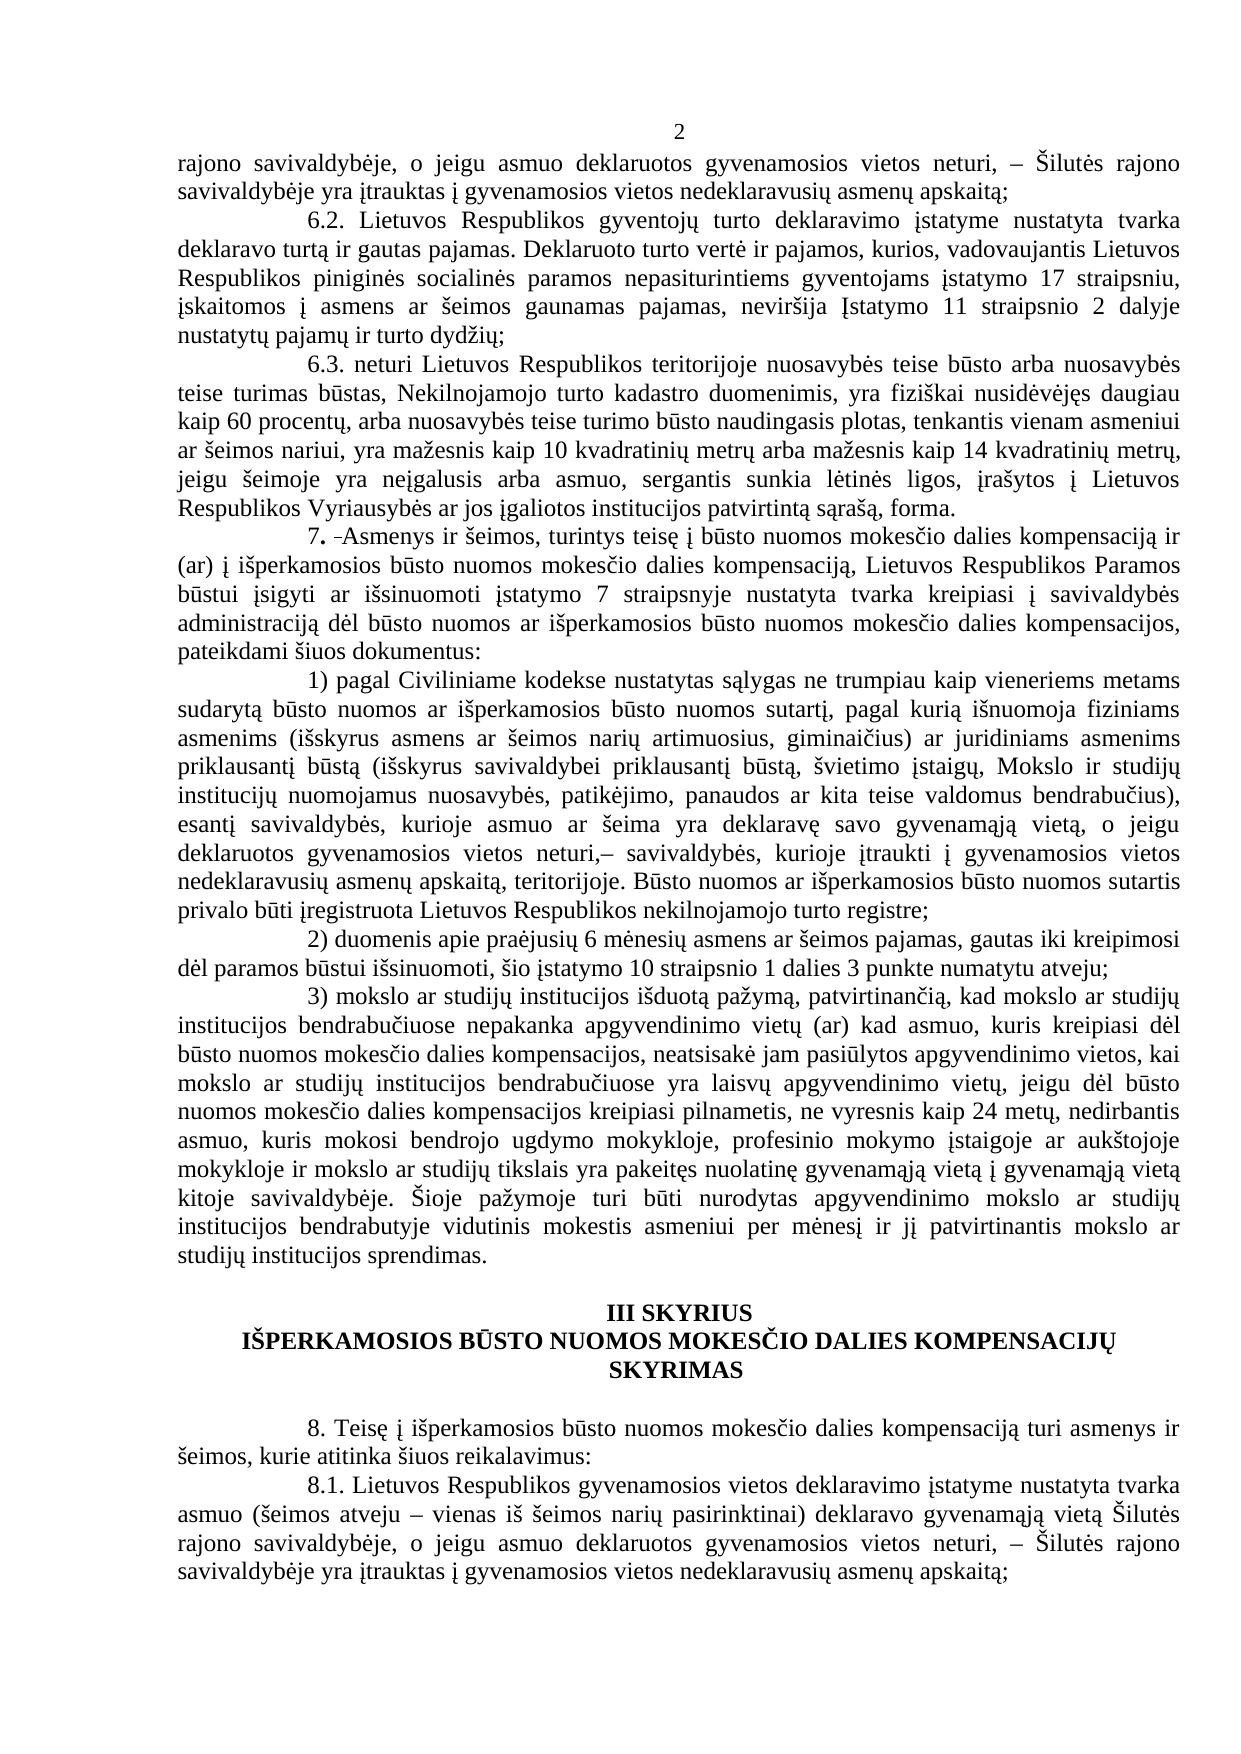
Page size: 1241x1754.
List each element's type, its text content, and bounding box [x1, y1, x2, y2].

text 3) mokslo ar studijų institucijos išduotą pažymą, patvirtinančią, kad mokslo ar studijų institucijos bendrabučiuose nepakanka apgyvendinimo vietų (ar) kad asmuo, kuris kreipiasi dėl būsto nuomos mokesčio dalies kompensacijos, neatsisakė jam pasiūlytos apgyvendinimo vietos, kai mokslo ar studijų institucijos bendrabučiuose yra laisvų apgyvendinimo vietų, jeigu dėl būsto nuomos mokesčio dalies kompensacijos kreipiasi pilnametis, ne vyresnis kaip 24 metų, nedirbantis asmuo, kuris mokosi bendrojo ugdymo mokykloje, profesinio mokymo įstaigoje ar aukštojoje mokykloje ir mokslo ar studijų tikslais yra pakeitęs nuolatinę gyvenamąją vietą į gyvenamąją vietą kitoje savivaldybėje. Šioje pažymoje turi būti nurodytas apgyvendinimo mokslo ar studijų institucijos bendrabutyje vidutinis mokestis asmeniui per mėnesį ir jį patvirtinantis mokslo ar studijų institucijos sprendimas. [177, 981, 1181, 1269]
text 2) duomenis apie praėjusių 6 mėnesių asmens ar šeimos pajamas, gautas iki kreipimosi dėl paramos būstui išsinuomoti, šio įstatymo 10 straipsnio 1 dalies 3 punkte numatytu atveju; [177, 924, 1181, 981]
text 8.1. Lietuvos Respublikos gyvenamosios vietos deklaravimo įstatyme nustatyta tvarka asmuo (šeimos atveju – vienas iš šeimos narių pasirinktinai) deklaravo gyvenamąją vietą Šilutės rajono savivaldybėje, o jeigu asmuo deklaruotos gyvenamosios vietos neturi, – Šilutės rajono savivaldybėje yra įtrauktas į gyvenamosios vietos nedeklaravusių asmenų apskaitą; [177, 1470, 1181, 1585]
text 1) pagal Civiliniame kodekse nustatytas sąlygas ne trumpiau kaip vieneriems metams sudarytą būsto nuomos ar išperkamosios būsto nuomos sutartį, pagal kurią išnuomoja fiziniams asmenims (išskyrus asmens ar šeimos narių artimuosius, giminaičius) ar juridiniams asmenims priklausantį būstą (išskyrus savivaldybei priklausantį būstą, švietimo įstaigų, Mokslo ir studijų institucijų nuomojamus nuosavybės, patikėjimo, panaudos ar kita teise valdomus bendrabučius), esantį savivaldybės, kurioje asmuo ar šeima yra deklaravę savo gyvenamąją vietą, o jeigu deklaruotos gyvenamosios vietos neturi,– savivaldybės, kurioje įtraukti į gyvenamosios vietos nedeklaravusių asmenų apskaitą, teritorijoje. Būsto nuomos ar išperkamosios būsto nuomos sutartis privalo būti įregistruota Lietuvos Respublikos nekilnojamojo turto registre; [177, 665, 1181, 924]
text III SKYRIUS [177, 1298, 1181, 1326]
text 6.3. neturi Lietuvos Respublikos teritorijoje nuosavybės teise būsto arba nuosavybės teise turimas būstas, Nekilnojamojo turto kadastro duomenimis, yra fiziškai nusidėvėjęs daugiau kaip 60 procentų, arba nuosavybės teise turimo būsto naudingasis plotas, tenkantis vienam asmeniui ar šeimos nariui, yra mažesnis kaip 10 kvadratinių metrų arba mažesnis kaip 14 kvadratinių metrų, jeigu šeimoje yra neįgalusis arba asmuo, sergantis sunkia lėtinės ligos, įrašytos į Lietuvos Respublikos Vyriausybės ar jos įgaliotos institucijos patvirtintą sąrašą, forma. [177, 349, 1181, 521]
text 7. Asmenys ir šeimos, turintys teisę į būsto nuomos mokesčio dalies kompensaciją ir (ar) į išperkamosios būsto nuomos mokesčio dalies kompensaciją, Lietuvos Respublikos Paramos būstui įsigyti ar išsinuomoti įstatymo 7 straipsnyje nustatyta tvarka kreipiasi į savivaldybės administraciją dėl būsto nuomos ar išperkamosios būsto nuomos mokesčio dalies kompensacijos, pateikdami šiuos dokumentus: [177, 521, 1181, 665]
text 8. Teisę į išperkamosios būsto nuomos mokesčio dalies kompensaciją turi asmenys ir šeimos, kurie atitinka šiuos reikalavimus: [177, 1413, 1181, 1470]
text IŠPERKAMOSIOS būsto nuomos mokesčiO dalies kompensacijų SKYRIMAS [177, 1326, 1181, 1384]
text 6.2. Lietuvos Respublikos gyventojų turto deklaravimo įstatyme nustatyta tvarka deklaravo turtą ir gautas pajamas. Deklaruoto turto vertė ir pajamos, kurios, vadovaujantis Lietuvos Respublikos piniginės socialinės paramos nepasiturintiems gyventojams įstatymo 17 straipsniu, įskaitomos į asmens ar šeimos gaunamas pajamas, neviršija Įstatymo 11 straipsnio 2 dalyje nustatytų pajamų ir turto dydžių; [177, 205, 1181, 349]
text rajono savivaldybėje, o jeigu asmuo deklaruotos gyvenamosios vietos neturi, – Šilutės rajono savivaldybėje yra įtrauktas į gyvenamosios vietos nedeklaravusių asmenų apskaitą; [177, 148, 1181, 205]
